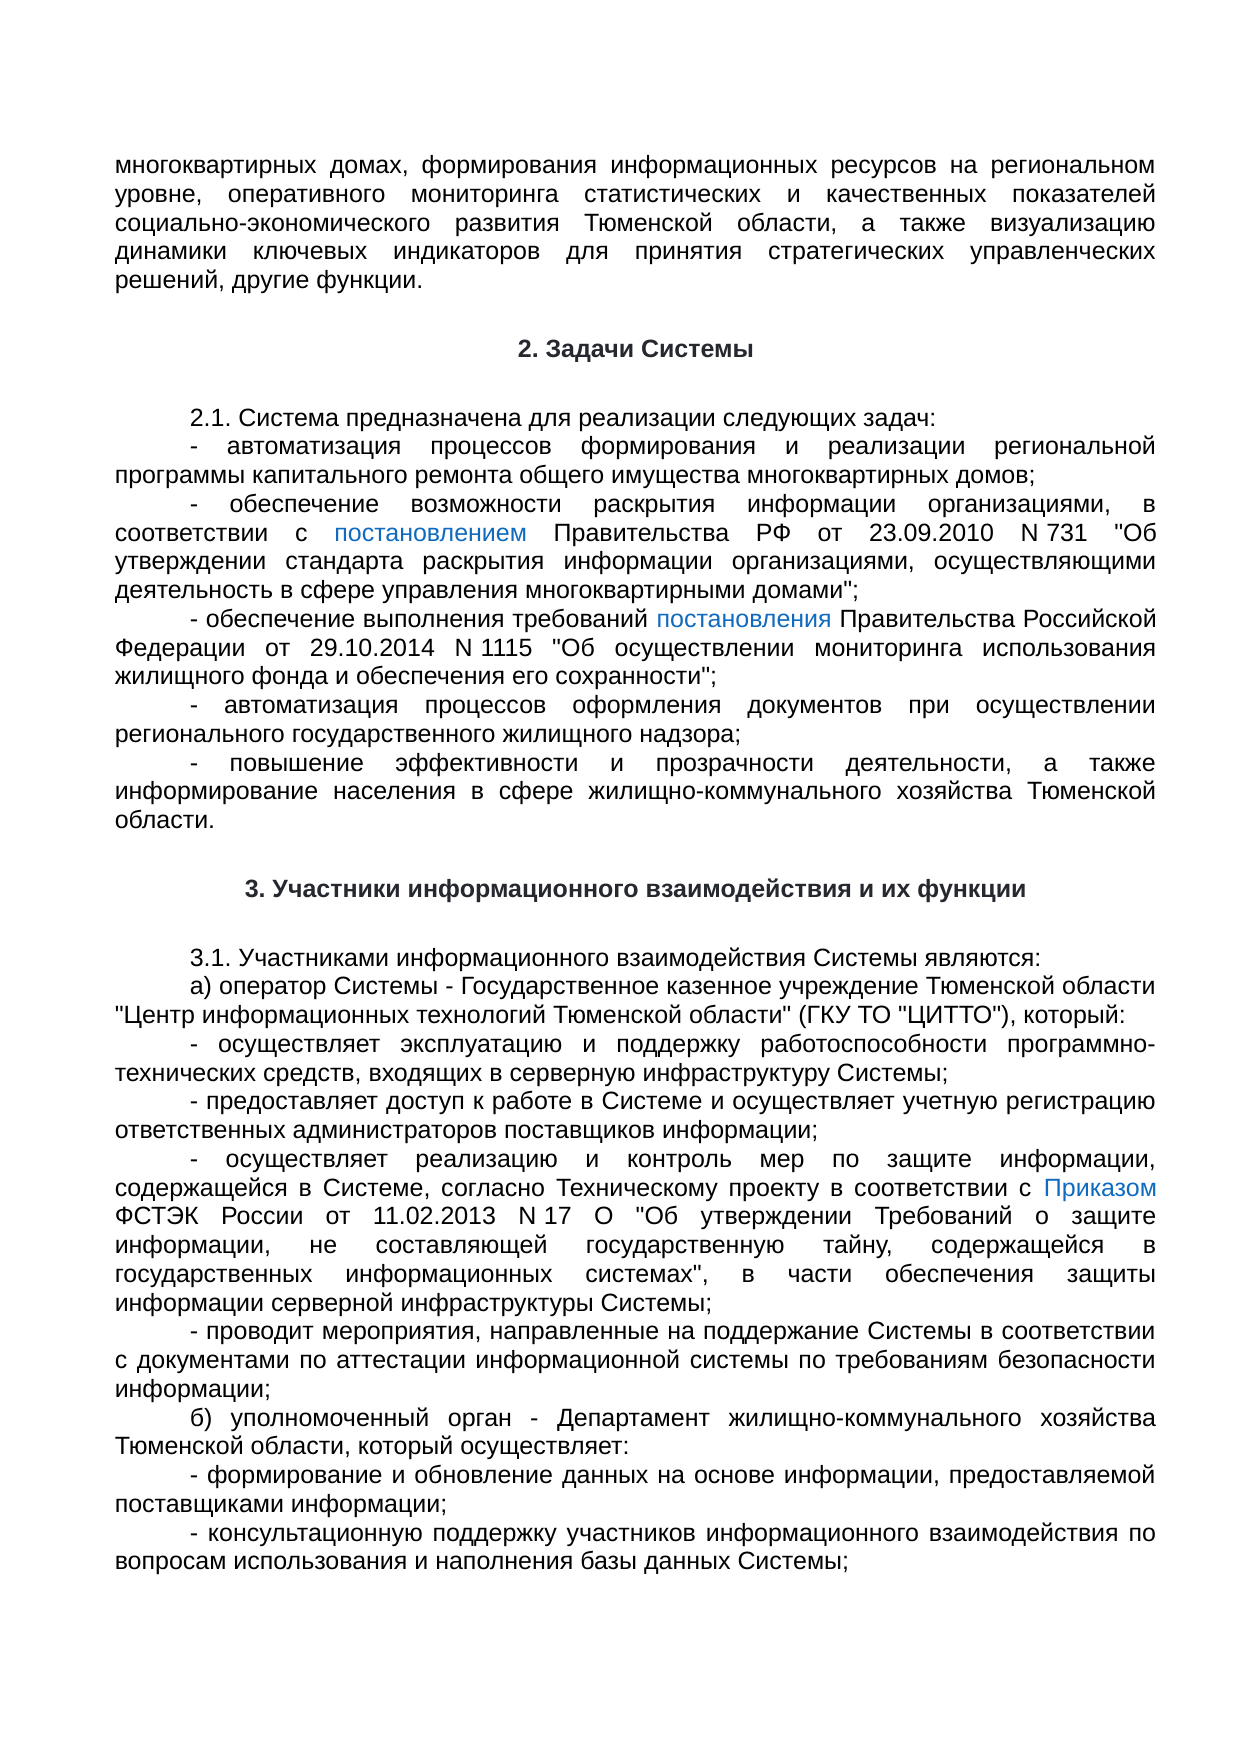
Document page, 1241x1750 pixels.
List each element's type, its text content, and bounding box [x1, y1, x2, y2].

text - обеспечение возможности раскрытия информации организациями, в соответствии с постановлением Правительства РФ от 23.09.2010 N 731 "Об утверждении стандарта раскрытия информации организациями, осуществляющими деятельность в сфере управления многоквартирными домами"; [114, 489, 1157, 604]
text - осуществляет реализацию и контроль мер по защите информации, содержащейся в Системе, согласно Техническому проекту в соответствии с Приказом ФСТЭК России от 11.02.2013 N 17 О "Об утверждении Требований о защите информации, не составляющей государственную тайну, содержащейся в государственных информационных системах", в части обеспечения защиты информации серверной инфраструктуры Системы; [114, 1144, 1157, 1316]
text 3.1. Участниками информационного взаимодействия Системы являются: [114, 942, 1157, 971]
text - автоматизация процессов оформления документов при осуществлении регионального государственного жилищного надзора; [114, 690, 1157, 747]
text - повышение эффективности и прозрачности деятельности, а также информирование населения в сфере жилищно-коммунального хозяйства Тюменской области. [114, 747, 1157, 834]
text а) оператор Системы - Государственное казенное учреждение Тюменской области "Центр информационных технологий Тюменской области" (ГКУ ТО "ЦИТТО"), который: [114, 971, 1157, 1029]
text - автоматизация процессов формирования и реализации региональной программы капитального ремонта общего имущества многоквартирных домов; [114, 431, 1157, 489]
text - осуществляет эксплуатацию и поддержку работоспособности программно-технических средств, входящих в серверную инфраструктуру Системы; [114, 1029, 1157, 1086]
text - консультационную поддержку участников информационного взаимодействия по вопросам использования и наполнения базы данных Системы; [114, 1517, 1157, 1575]
text - проводит мероприятия, направленные на поддержание Системы в соответствии с документами по аттестации информационной системы по требованиям безопасности информации; [114, 1316, 1157, 1402]
text 2.1. Система предназначена для реализации следующих задач: [114, 402, 1157, 431]
text - формирование и обновление данных на основе информации, предоставляемой поставщиками информации; [114, 1460, 1157, 1517]
subtitle 3. Участники информационного взаимодействия и их функции [114, 874, 1157, 902]
subtitle 2. Задачи Системы [114, 334, 1157, 362]
text - обеспечение выполнения требований постановления Правительства Российской Федерации от 29.10.2014 N 1115 "Об осуществлении мониторинга использования жилищного фонда и обеспечения его сохранности"; [114, 604, 1157, 690]
text - предоставляет доступ к работе в Системе и осуществляет учетную регистрацию ответственных администраторов поставщиков информации; [114, 1086, 1157, 1144]
text многоквартирных домах, формирования информационных ресурсов на региональном уровне, оперативного мониторинга статистических и качественных показателей социально-экономического развития Тюменской области, а также визуализацию динамики ключевых индикаторов для принятия стратегических управленческих решений, другие функции. [114, 150, 1157, 294]
text б) уполномоченный орган - Департамент жилищно-коммунального хозяйства Тюменской области, который осуществляет: [114, 1402, 1157, 1460]
